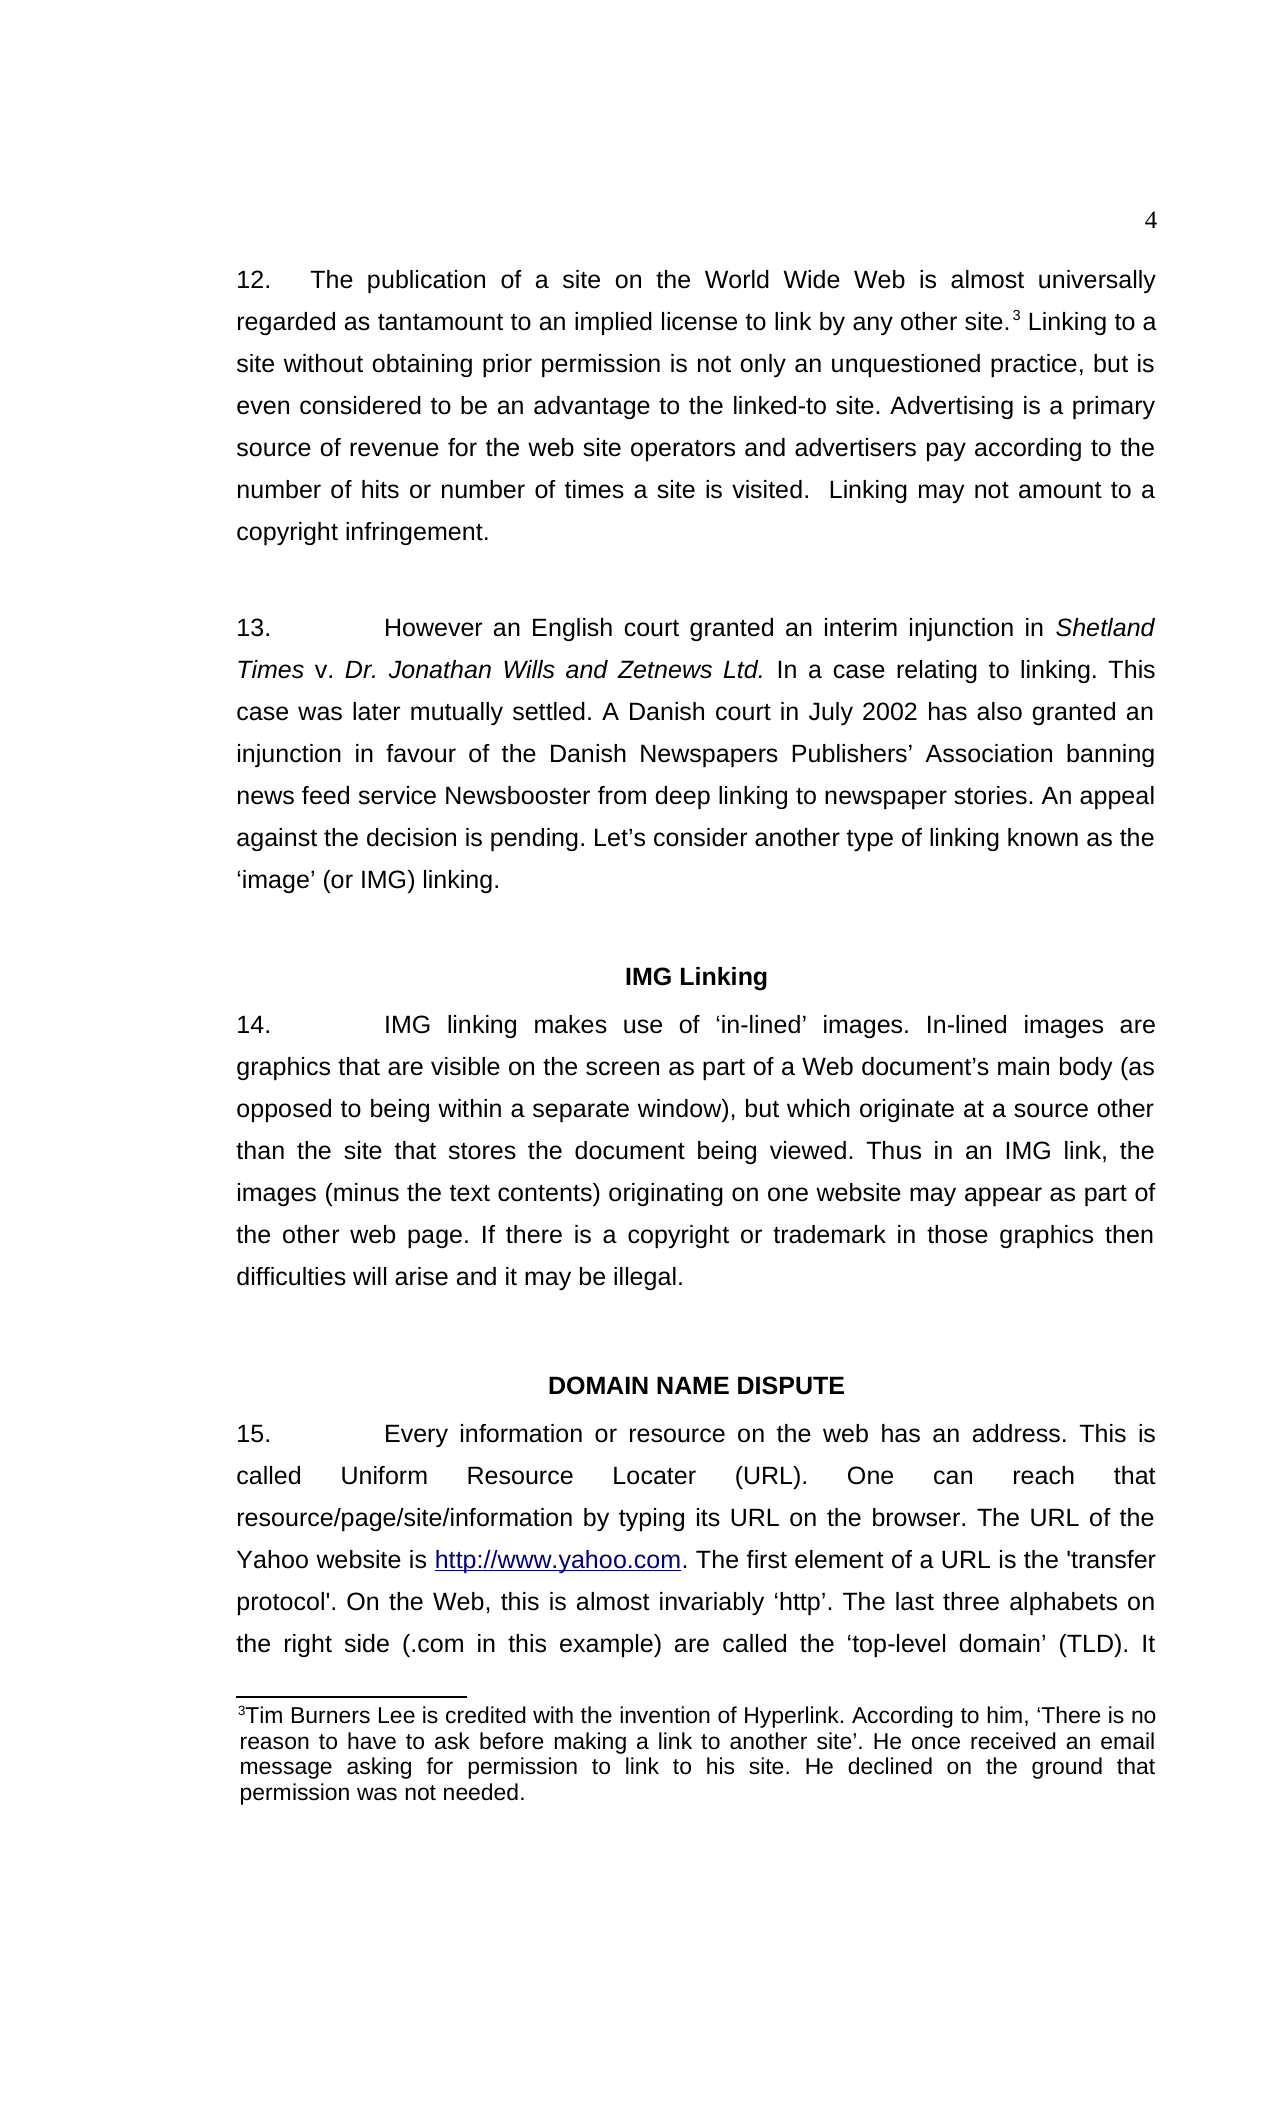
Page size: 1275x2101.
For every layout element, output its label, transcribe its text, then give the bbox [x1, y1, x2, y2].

text IMG Linking [236, 962, 1157, 990]
text 14. IMG linking makes use of ‘in-lined’ images. In-lined images are graphics that are visible on the screen as part of a Web document’s main body (as opposed to being within a separate window), but which originate at a source other than the site that stores the document being viewed. Thus in an IMG link, the images (minus the text contents) originating on one website may appear as part of the other web page. If there is a copyright or trademark in those graphics then difficulties will arise and it may be illegal. [236, 1011, 1157, 1291]
text 13. However an English court granted an interim injunction in Shetland Times v. Dr. Jonathan Wills and Zetnews Ltd. In a case relating to linking. This case was later mutually settled. A Danish court in July 2002 has also granted an injunction in favour of the Danish Newspapers Publishers’ Association banning news feed service Newsbooster from deep linking to newspaper stories. An appeal against the decision is pending. Let’s consider another type of linking known as the ‘image’ (or IMG) linking. [236, 614, 1157, 894]
text DOMAIN NAME DISPUTE [236, 1371, 1157, 1399]
text 15. Every information or resource on the web has an address. This is called Uniform Resource Locater (URL). One can reach that resource/page/site/information by typing its URL on the browser. The URL of the Yahoo website is http://www.yahoo.com. The first element of a URL is the 'transfer protocol'. On the Web, this is almost invariably ‘http’. The last three alphabets on the right side (.com in this example) are called the ‘top-level domain’ (TLD). It [236, 1420, 1157, 1658]
text Tim Burners Lee is credited with the invention of Hyperlink. According to him, ‘There is no reason to have to ask before making a link to another site’. He once received an email message asking for permission to link to his site. He declined on the ground that permission was not needed. [238, 1703, 1157, 1805]
text 12. The publication of a site on the World Wide Web is almost universally regarded as tantamount to an implied license to link by any other site. Linking to a site without obtaining prior permission is not only an unquestioned practice, but is even considered to be an advantage to the linked-to site. Advertising is a primary source of revenue for the web site operators and advertisers pay according to the number of hits or number of times a site is visited. Linking may not amount to a copyright infringement. [236, 266, 1157, 546]
